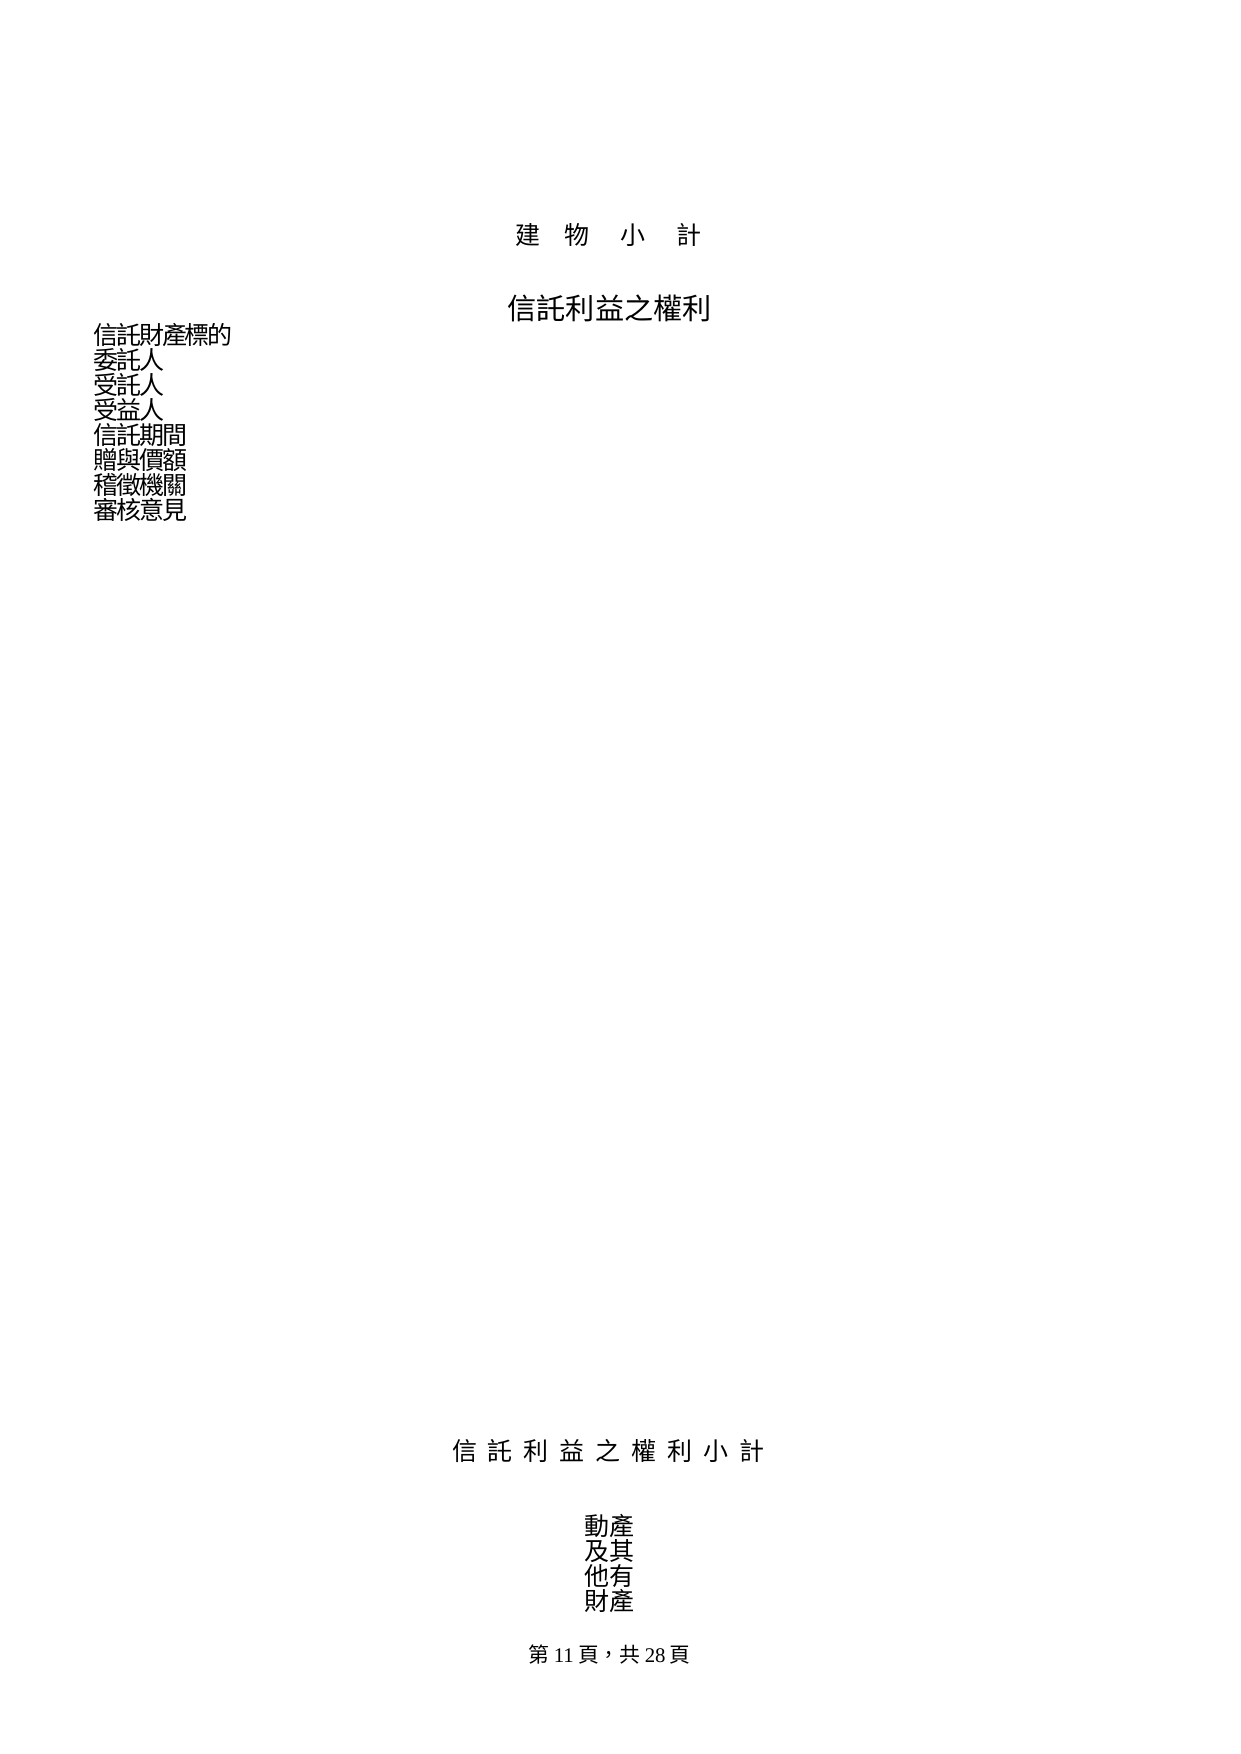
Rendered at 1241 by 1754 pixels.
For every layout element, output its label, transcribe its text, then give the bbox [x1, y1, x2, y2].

text 信託財產標的 [94, 324, 1125, 349]
text 受益人 [94, 399, 1125, 424]
text 及其 [94, 1540, 1125, 1565]
text 財產 [94, 1590, 1125, 1615]
text 委託人 [94, 349, 1125, 374]
text 審核意見 [94, 499, 1125, 524]
text 信 託 利 益 之 權 利 小 計 [94, 1440, 1125, 1465]
text 受託人 [94, 374, 1125, 399]
text 贈與價額 [94, 449, 1125, 474]
text 信託期間 [94, 424, 1125, 449]
text 動產 [94, 1515, 1125, 1540]
text 他有 [94, 1565, 1125, 1590]
text 信託利益之權利 [94, 299, 1125, 324]
text 建 物 小 計 [94, 224, 1125, 249]
text 稽徵機關 [94, 474, 1125, 499]
